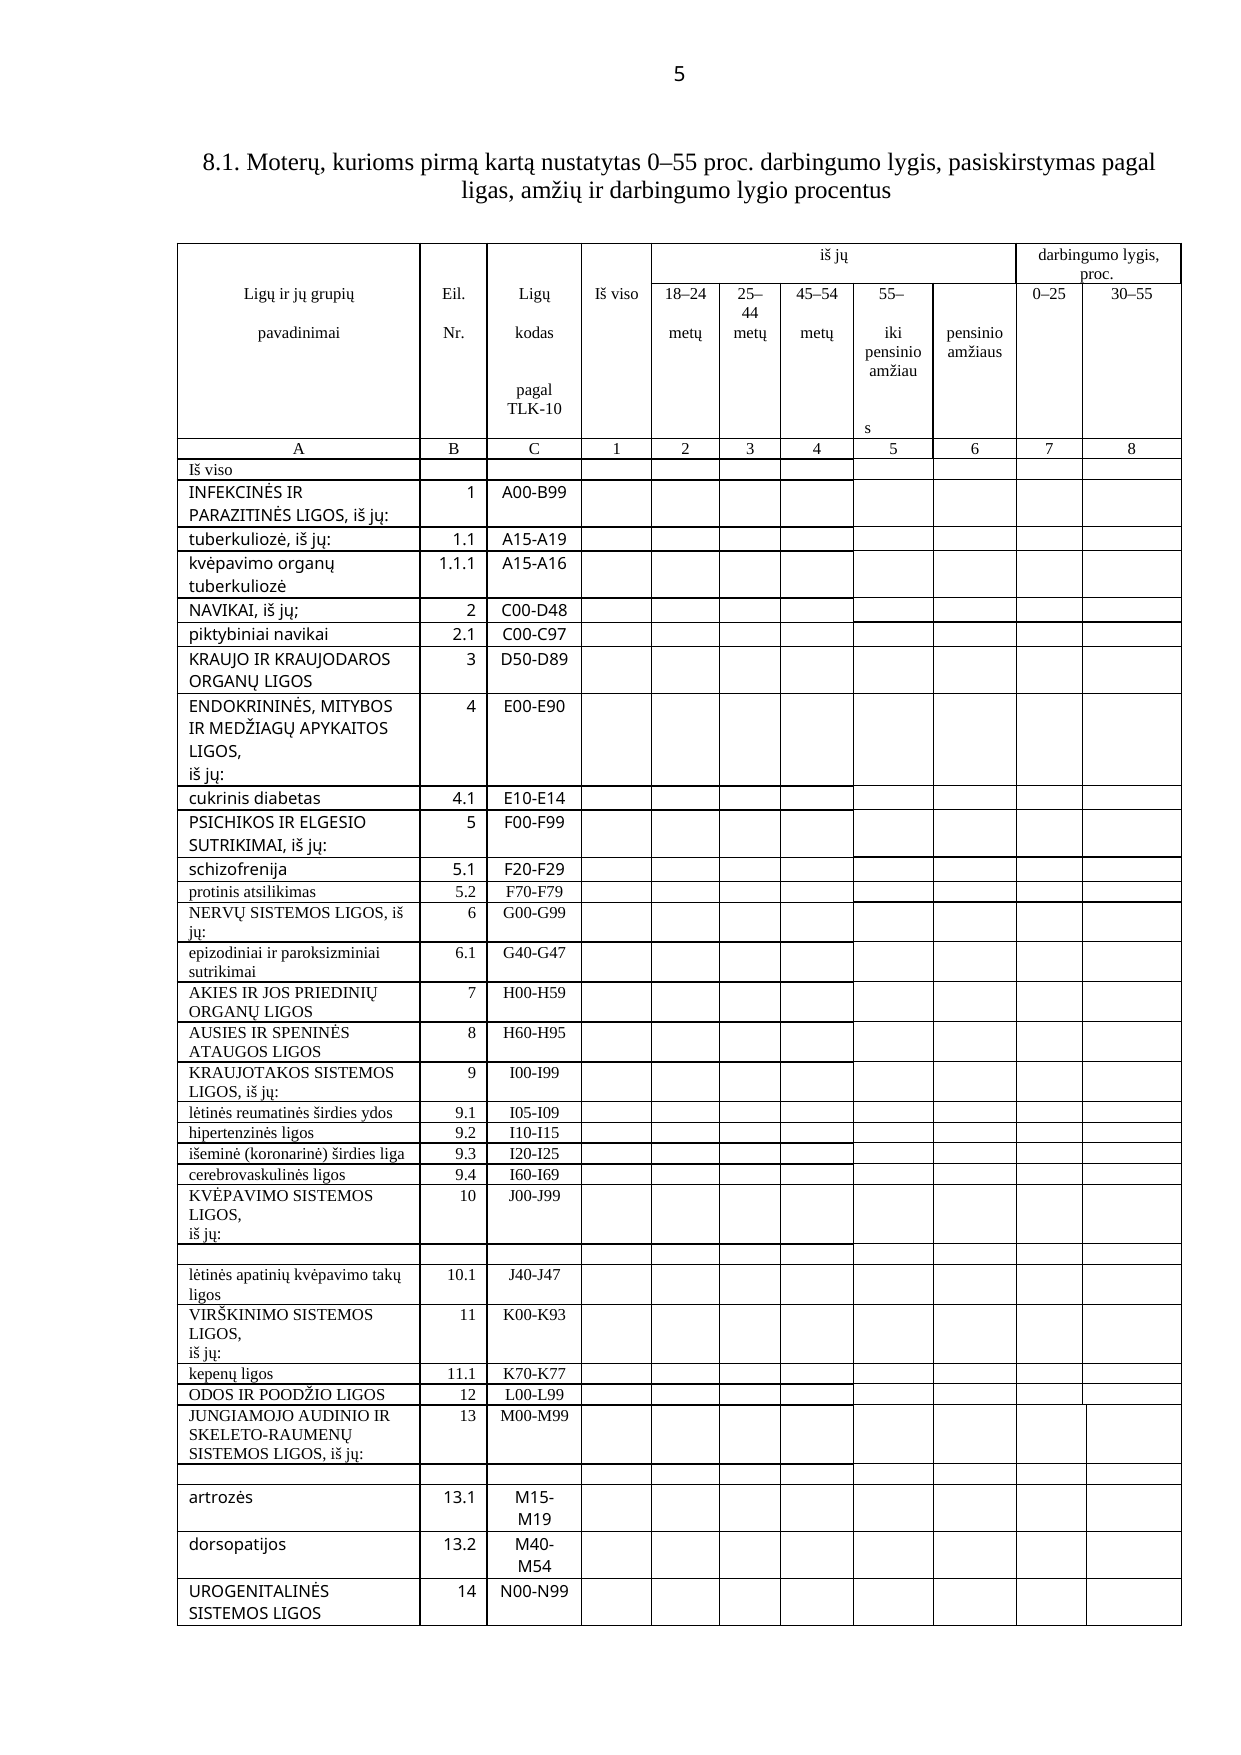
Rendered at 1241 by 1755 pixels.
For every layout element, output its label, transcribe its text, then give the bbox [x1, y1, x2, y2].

table_cell F00-F99 [488, 811, 581, 856]
table_cell [582, 1102, 651, 1122]
table_cell 5.1 [421, 858, 486, 881]
table_cell [781, 787, 853, 809]
table_cell [781, 1023, 853, 1061]
table_cell [582, 1532, 651, 1578]
table_cell 3 [421, 647, 486, 693]
table_cell [854, 598, 933, 621]
table_cell [582, 882, 651, 901]
table_cell 1 [421, 481, 486, 526]
table_cell [582, 599, 651, 621]
table_cell [1083, 1185, 1181, 1243]
table_cell E00-E90 [488, 694, 581, 785]
table_cell [720, 552, 780, 597]
table_cell [781, 1165, 853, 1184]
table_cell 9 [421, 1063, 486, 1101]
table_cell [421, 380, 486, 399]
table_cell [1083, 598, 1181, 621]
table_cell [652, 1305, 719, 1362]
table_cell [582, 1165, 651, 1184]
table_cell [652, 623, 719, 646]
table_cell [1083, 882, 1181, 901]
table_cell [1087, 1532, 1181, 1578]
table_cell [488, 418, 581, 437]
table_cell [652, 1579, 719, 1625]
table_cell [934, 647, 1016, 693]
table_cell [934, 623, 1016, 646]
table_cell [1017, 1305, 1082, 1362]
table_header iš jų [652, 244, 1015, 283]
table_cell [854, 480, 933, 526]
table_cell [1017, 480, 1082, 526]
table_cell [582, 1406, 651, 1463]
table_cell [178, 418, 419, 437]
table_cell metų [781, 323, 853, 380]
table_cell [1083, 323, 1181, 380]
table_cell F70-F79 [488, 882, 581, 901]
table_cell [1083, 480, 1181, 526]
table_cell [1017, 399, 1082, 418]
table_cell [781, 647, 853, 693]
table_cell [934, 982, 1016, 1021]
table_cell [652, 1265, 719, 1303]
table_cell 11 [421, 1305, 486, 1362]
table_cell [720, 1485, 780, 1531]
table_cell dorsopatijos [178, 1532, 419, 1578]
table_cell [720, 528, 780, 550]
table_cell [720, 1579, 780, 1625]
table_cell [582, 528, 651, 550]
table_cell INFEKCINĖS IR PARAZITINĖS LIGOS, iš jų: [178, 481, 419, 526]
table_cell Iš viso [178, 460, 419, 479]
table_cell [1017, 1062, 1082, 1101]
table_cell kodas [488, 323, 581, 380]
table_cell [652, 1465, 719, 1484]
table_cell [652, 647, 719, 693]
table_cell [652, 1406, 719, 1463]
table_cell [854, 694, 933, 785]
table_cell [720, 1165, 780, 1184]
table_cell [781, 1305, 853, 1362]
table_cell A00-B99 [488, 481, 581, 526]
table_cell [720, 1102, 780, 1122]
table_cell A15-A19 [488, 528, 581, 550]
table_cell [1017, 810, 1082, 856]
table_cell [781, 1579, 853, 1625]
table_cell [854, 1143, 933, 1163]
table_cell [652, 882, 719, 901]
table_cell [720, 418, 780, 437]
table_cell C [488, 439, 581, 458]
table_cell [1017, 647, 1082, 693]
table_cell 13 [421, 1406, 486, 1463]
table_cell 4.1 [421, 787, 486, 809]
table_cell [582, 1305, 651, 1362]
table_cell [934, 380, 1016, 399]
table_cell [854, 647, 933, 693]
table_cell K70-K77 [488, 1364, 581, 1383]
table_cell [720, 858, 780, 881]
table_cell artrozės [178, 1485, 419, 1531]
table_cell 30–55 [1083, 284, 1181, 322]
table_cell [488, 1465, 581, 1484]
table_cell [781, 460, 853, 479]
table_cell [1017, 380, 1082, 399]
table_cell [720, 903, 780, 941]
table_cell [652, 903, 719, 941]
table_cell F20-F29 [488, 858, 581, 881]
table_cell [854, 1185, 933, 1243]
table_cell 3 [720, 439, 780, 458]
table_cell [1083, 694, 1181, 785]
table_cell Nr. [421, 323, 486, 380]
table_cell [582, 1023, 651, 1061]
table_cell [854, 1164, 933, 1184]
table_cell [720, 1265, 780, 1303]
table_cell iki pensinio amžiau [854, 323, 932, 380]
table_cell [720, 983, 780, 1021]
table_cell [854, 1405, 933, 1463]
table_cell [582, 811, 651, 856]
table_cell [582, 1579, 651, 1625]
table_cell [1017, 418, 1082, 437]
table_cell I05-I09 [488, 1102, 581, 1122]
table_cell [934, 284, 1016, 322]
table_cell H00-H59 [488, 983, 581, 1021]
table_cell [421, 1465, 486, 1484]
table_cell N00-N99 [488, 1579, 581, 1625]
table_cell [854, 1384, 933, 1404]
table_cell [1017, 1164, 1082, 1184]
table_cell [652, 858, 719, 881]
table_cell 5.2 [421, 882, 486, 901]
table_cell [854, 1305, 933, 1362]
table_cell I20-I25 [488, 1144, 581, 1163]
table_cell I60-I69 [488, 1165, 581, 1184]
table_cell [582, 323, 651, 380]
table_cell [781, 1185, 853, 1243]
table_cell ODOS IR POODŽIO LIGOS [178, 1385, 419, 1404]
table_cell [934, 1265, 1016, 1303]
table_cell [854, 399, 932, 418]
table_cell I00-I99 [488, 1063, 581, 1101]
table_cell [652, 599, 719, 621]
table_cell [854, 1464, 933, 1484]
table_cell 5 [854, 439, 932, 458]
table_header [421, 244, 486, 283]
table_cell [582, 481, 651, 526]
table_cell NERVŲ SISTEMOS LIGOS, iš jų: [178, 903, 419, 941]
table_cell ENDOKRININĖS, MITYBOS IR MEDŽIAGŲ APYKAITOS LIGOS, iš jų: [178, 694, 419, 785]
table_cell [934, 1102, 1016, 1122]
table_cell [1017, 1102, 1082, 1122]
table_cell [1017, 1579, 1086, 1625]
table_cell [1017, 1123, 1082, 1142]
table_cell C00-D48 [488, 599, 581, 621]
table_cell [781, 1532, 853, 1578]
table_cell [1083, 903, 1181, 941]
table_cell [1083, 1102, 1181, 1122]
table_cell [934, 1579, 1016, 1625]
table_cell [854, 786, 933, 809]
table_cell M00-M99 [488, 1406, 581, 1463]
table_cell [720, 399, 780, 418]
table_cell [421, 399, 486, 418]
table_cell [781, 1406, 853, 1463]
table_cell [1017, 323, 1082, 380]
table_cell J40-J47 [488, 1265, 581, 1303]
table_cell [1017, 942, 1082, 981]
table_cell [582, 1185, 651, 1243]
table_cell [934, 1123, 1016, 1142]
table_cell [720, 1385, 780, 1404]
table_cell [1017, 1384, 1082, 1404]
table_cell s [854, 418, 932, 437]
table_cell [720, 1185, 780, 1243]
table_cell 6 [421, 903, 486, 941]
table_cell 5 [421, 811, 486, 856]
table_cell [854, 942, 933, 981]
table_cell 9.3 [421, 1144, 486, 1163]
table_cell [1017, 1532, 1086, 1578]
table_cell [854, 882, 933, 901]
table_cell I10-I15 [488, 1123, 581, 1142]
table_cell Ligų ir jų grupių [178, 283, 419, 322]
table_cell AKIES IR JOS PRIEDINIŲ ORGANŲ LIGOS [178, 983, 419, 1021]
table_cell [720, 1532, 780, 1578]
table_cell [1083, 459, 1181, 479]
table_cell [781, 1465, 853, 1484]
table_cell [781, 882, 853, 901]
table_cell [1083, 418, 1181, 437]
table_cell [1083, 527, 1181, 550]
table_cell pensinio amžiaus [934, 323, 1016, 380]
table_cell [720, 647, 780, 693]
table_cell [720, 811, 780, 856]
table_cell [934, 1405, 1016, 1463]
table_cell kepenų ligos [178, 1364, 419, 1383]
table_cell [934, 1305, 1016, 1362]
table_cell [934, 1464, 1016, 1484]
table_cell [488, 1245, 581, 1263]
table_cell [1017, 1405, 1086, 1463]
table_cell epizodiniai ir paroksizminiai sutrikimai [178, 943, 419, 981]
table_cell [652, 1485, 719, 1531]
table_cell [720, 481, 780, 526]
table_cell [582, 552, 651, 597]
table_cell [934, 598, 1016, 621]
table_cell [854, 1123, 933, 1142]
table_cell [934, 1485, 1016, 1531]
table_cell D50-D89 [488, 647, 581, 693]
table_cell [652, 1123, 719, 1142]
table_cell [854, 459, 933, 479]
table_cell [652, 1532, 719, 1578]
table_cell [934, 1143, 1016, 1163]
table_cell [582, 943, 651, 981]
table_cell [582, 1465, 651, 1484]
table_cell [582, 399, 651, 418]
table_cell 1.1 [421, 528, 486, 550]
table_cell [720, 943, 780, 981]
table_cell [720, 1023, 780, 1061]
table_cell M15-M19 [488, 1485, 581, 1531]
table_header darbingumo lygis, proc. [1017, 244, 1180, 283]
table_cell [1083, 647, 1181, 693]
table_cell NAVIKAI, iš jų; [178, 599, 419, 621]
table_cell [934, 1164, 1016, 1184]
table_cell [934, 942, 1016, 981]
table_cell [720, 1144, 780, 1163]
table_cell [720, 1245, 780, 1263]
table_cell [934, 903, 1016, 941]
table_cell [781, 418, 853, 437]
table_cell [1017, 694, 1082, 785]
table_cell [720, 1123, 780, 1142]
table_cell hipertenzinės ligos [178, 1123, 419, 1142]
table_cell [720, 1465, 780, 1484]
table_cell tuberkuliozė, iš jų: [178, 528, 419, 550]
table_cell [720, 380, 780, 399]
table_cell [720, 1305, 780, 1362]
table_cell išeminė (koronarinė) širdies liga [178, 1144, 419, 1163]
table_cell 4 [421, 694, 486, 785]
text 8.1. Moterų, kurioms pirmą kartą nustatytas 0–55 proc. darbingumo lygis, pasiskirstymas pagal ligas, amžių ir darbingumo lygio procentus [177, 147, 1181, 204]
table_cell [1017, 1464, 1086, 1484]
table_cell [1083, 399, 1181, 418]
table_cell metų [720, 323, 780, 380]
table_cell 4 [781, 439, 853, 458]
table_cell [781, 599, 853, 621]
table_cell piktybiniai navikai [178, 623, 419, 646]
table_cell [854, 1102, 933, 1122]
table_cell 7 [1017, 439, 1082, 458]
table_cell E10-E14 [488, 787, 581, 809]
table_cell [720, 694, 780, 785]
table_cell [1017, 527, 1082, 550]
table_cell [781, 1265, 853, 1303]
table_cell [781, 1385, 853, 1404]
table_cell [1017, 1143, 1082, 1163]
table_cell [582, 983, 651, 1021]
table_cell metų [652, 323, 719, 380]
table_cell UROGENITALINĖS SISTEMOS LIGOS [178, 1579, 419, 1625]
table_cell [178, 399, 419, 418]
table_cell [1017, 903, 1082, 941]
table_cell 10.1 [421, 1265, 486, 1303]
table_cell [854, 810, 933, 856]
table_cell [934, 551, 1016, 597]
table_cell [854, 1244, 933, 1263]
table_cell [652, 528, 719, 550]
table_cell [652, 460, 719, 479]
table_cell [1083, 1305, 1181, 1362]
table_cell pavadinimai [178, 323, 419, 380]
table_cell [582, 380, 651, 399]
table_cell [720, 882, 780, 901]
table_cell [934, 459, 1016, 479]
table_cell [934, 1384, 1016, 1404]
table_cell JUNGIAMOJO AUDINIO IR SKELETO-RAUMENŲ SISTEMOS LIGOS, iš jų: [178, 1406, 419, 1463]
table_header [178, 244, 419, 283]
table_cell 6.1 [421, 943, 486, 981]
table_cell 1.1.1 [421, 552, 486, 597]
table_cell protinis atsilikimas [178, 882, 419, 901]
table_cell 13.1 [421, 1485, 486, 1531]
table_cell [934, 1364, 1016, 1383]
table_cell 2 [421, 599, 486, 621]
table_cell [178, 1465, 419, 1484]
table_cell [652, 811, 719, 856]
table_cell A15-A16 [488, 552, 581, 597]
table_cell [934, 1022, 1016, 1061]
table_cell M40-M54 [488, 1532, 581, 1578]
table_cell [781, 380, 853, 399]
table_cell [1017, 598, 1082, 621]
table_cell [582, 1144, 651, 1163]
table_cell [1017, 982, 1082, 1021]
table_cell [854, 1532, 933, 1578]
table_cell [1017, 623, 1082, 646]
table_cell [934, 527, 1016, 550]
table_cell [1087, 1405, 1181, 1463]
table_cell [652, 787, 719, 809]
table_cell [934, 1185, 1016, 1243]
table_cell 10 [421, 1185, 486, 1243]
table_cell [1017, 1244, 1082, 1263]
table_cell [854, 1579, 933, 1625]
table_cell [781, 481, 853, 526]
table_cell [1083, 942, 1181, 981]
table_cell [652, 983, 719, 1021]
table_cell [582, 647, 651, 693]
table_cell [854, 1022, 933, 1061]
table_cell [652, 399, 719, 418]
table_cell [1083, 810, 1181, 856]
table_cell [1083, 1384, 1181, 1404]
table_cell 13.2 [421, 1532, 486, 1578]
table_cell [652, 1245, 719, 1263]
table_cell [934, 1532, 1016, 1578]
table_cell [652, 943, 719, 981]
table_cell [854, 903, 933, 941]
table_header [488, 244, 581, 283]
table_cell 25–44 [720, 284, 780, 322]
table_cell [1087, 1579, 1181, 1625]
table_cell 8 [1083, 439, 1181, 458]
table_cell Iš viso [582, 283, 651, 322]
table_cell [934, 810, 1016, 856]
table_cell 18–24 [652, 284, 719, 322]
table_cell [1017, 1022, 1082, 1061]
table_cell [582, 1245, 651, 1263]
table_cell [934, 418, 1016, 437]
table_cell [781, 399, 853, 418]
table_cell [582, 694, 651, 785]
table_cell TLK-10 [488, 399, 581, 418]
table_cell 2 [652, 439, 719, 458]
table_cell G40-G47 [488, 943, 581, 981]
table_cell [178, 1245, 419, 1263]
table_cell [854, 380, 932, 399]
table_cell [854, 858, 933, 881]
table_cell [934, 786, 1016, 809]
table_cell 6 [934, 439, 1016, 458]
table_cell [1017, 786, 1082, 809]
table_cell 14 [421, 1579, 486, 1625]
table_cell [582, 1485, 651, 1531]
table_cell [582, 903, 651, 941]
table_cell [1083, 1022, 1181, 1061]
table_cell [652, 1385, 719, 1404]
table_cell [854, 1265, 933, 1303]
table_cell [854, 623, 933, 646]
table_cell [582, 1364, 651, 1383]
table_cell [781, 983, 853, 1021]
table_cell [652, 552, 719, 597]
table_cell 7 [421, 983, 486, 1021]
table_cell [781, 528, 853, 550]
table_cell lėtinės apatinių kvėpavimo takų ligos [178, 1265, 419, 1303]
table_cell [1017, 882, 1082, 901]
table_cell [854, 527, 933, 550]
table_cell [652, 1364, 719, 1383]
table_cell [781, 811, 853, 856]
table_cell L00-L99 [488, 1385, 581, 1404]
table_cell [781, 1123, 853, 1142]
table_cell 12 [421, 1385, 486, 1404]
table_cell [1083, 1062, 1181, 1101]
table_cell [652, 1023, 719, 1061]
table_cell schizofrenija [178, 858, 419, 881]
table_cell [582, 787, 651, 809]
table_cell KRAUJO IR KRAUJODAROS ORGANŲ LIGOS [178, 647, 419, 693]
table_cell [854, 1485, 933, 1531]
table_cell [781, 943, 853, 981]
table_cell [781, 1144, 853, 1163]
table_cell [582, 1063, 651, 1101]
table_cell 8 [421, 1023, 486, 1061]
table_cell G00-G99 [488, 903, 581, 941]
table_cell 9.1 [421, 1102, 486, 1122]
table_cell [720, 623, 780, 646]
table_cell [720, 599, 780, 621]
table_cell [720, 1406, 780, 1463]
table_cell [652, 1063, 719, 1101]
table_cell [854, 982, 933, 1021]
table_cell lėtinės reumatinės širdies ydos [178, 1102, 419, 1122]
table_cell [652, 1165, 719, 1184]
table_cell [781, 1102, 853, 1122]
table_cell 2.1 [421, 623, 486, 646]
table_cell [720, 460, 780, 479]
table_cell [421, 460, 486, 479]
table_cell [652, 1144, 719, 1163]
table_cell [781, 1364, 853, 1383]
table_cell [1017, 1265, 1082, 1303]
table_cell [1083, 1364, 1181, 1383]
table_cell [854, 1364, 933, 1383]
table_cell 0–25 [1017, 284, 1082, 322]
table_cell [582, 1385, 651, 1404]
table_cell [1017, 858, 1082, 881]
table_cell [178, 380, 419, 399]
table_cell [781, 552, 853, 597]
table_cell kvėpavimo organų tuberkuliozė [178, 552, 419, 597]
table_cell J00-J99 [488, 1185, 581, 1243]
table_cell C00-C97 [488, 623, 581, 646]
table_cell 55– [854, 284, 932, 322]
table_cell 1 [582, 439, 651, 458]
table_cell [1083, 1265, 1181, 1303]
table_cell [488, 460, 581, 479]
table_cell [1017, 459, 1082, 479]
table_cell KVĖPAVIMO SISTEMOS LIGOS, iš jų: [178, 1185, 419, 1243]
table_cell [582, 858, 651, 881]
table_cell A [178, 439, 419, 458]
table_cell [720, 1364, 780, 1383]
table_cell cukrinis diabetas [178, 787, 419, 809]
table_cell [582, 1265, 651, 1303]
table_cell [652, 1185, 719, 1243]
table_cell [1083, 1123, 1181, 1142]
table_header [582, 244, 651, 283]
table_cell K00-K93 [488, 1305, 581, 1362]
table_cell [854, 1062, 933, 1101]
table_cell Ligų [488, 283, 581, 322]
table_cell [854, 551, 933, 597]
table_cell [652, 418, 719, 437]
table_cell [934, 1062, 1016, 1101]
table_cell [652, 481, 719, 526]
table_cell pagal [488, 380, 581, 399]
table_cell [1017, 551, 1082, 597]
table_cell 11.1 [421, 1364, 486, 1383]
table_cell 45–54 [781, 284, 853, 322]
table_cell [1083, 786, 1181, 809]
table_cell [1083, 623, 1181, 646]
table_cell [1083, 982, 1181, 1021]
table_cell [1083, 1244, 1181, 1263]
table_cell [934, 399, 1016, 418]
table_cell [582, 623, 651, 646]
table_cell [720, 1063, 780, 1101]
table_cell 9.4 [421, 1165, 486, 1184]
table_cell [582, 1123, 651, 1142]
table_cell [582, 460, 651, 479]
table_cell [781, 1245, 853, 1263]
table_cell [934, 480, 1016, 526]
table_cell [421, 418, 486, 437]
table_cell [1083, 1164, 1181, 1184]
table_cell Eil. [421, 283, 486, 322]
table_cell [652, 1102, 719, 1122]
table_cell AUSIES IR SPENINĖS ATAUGOS LIGOS [178, 1023, 419, 1061]
table_cell [720, 787, 780, 809]
table_cell [934, 858, 1016, 881]
table_cell [1017, 1485, 1086, 1531]
table_cell [934, 694, 1016, 785]
table_cell [934, 1244, 1016, 1263]
table_cell [1017, 1185, 1082, 1243]
table_cell [781, 1485, 853, 1531]
table_cell B [421, 439, 486, 458]
table_cell [781, 1063, 853, 1101]
table_cell [652, 694, 719, 785]
table_cell H60-H95 [488, 1023, 581, 1061]
table_cell [1087, 1485, 1181, 1531]
table_cell PSICHIKOS IR ELGESIO SUTRIKIMAI, iš jų: [178, 811, 419, 856]
table_cell [1087, 1464, 1181, 1484]
table_cell [1017, 1364, 1082, 1383]
table_cell [781, 694, 853, 785]
table_cell KRAUJOTAKOS SISTEMOS LIGOS, iš jų: [178, 1063, 419, 1101]
table_cell [421, 1245, 486, 1263]
table_cell cerebrovaskulinės ligos [178, 1165, 419, 1184]
table_cell [934, 882, 1016, 901]
table_cell [781, 623, 853, 646]
table_cell [582, 418, 651, 437]
table_cell [781, 903, 853, 941]
table_cell [1083, 380, 1181, 399]
table_cell [1083, 858, 1181, 881]
table_cell [652, 380, 719, 399]
table_cell 9.2 [421, 1123, 486, 1142]
table_cell VIRŠKINIMO SISTEMOS LIGOS, iš jų: [178, 1305, 419, 1362]
table_cell [1083, 551, 1181, 597]
table_cell [781, 858, 853, 881]
table_cell [1083, 1143, 1181, 1163]
